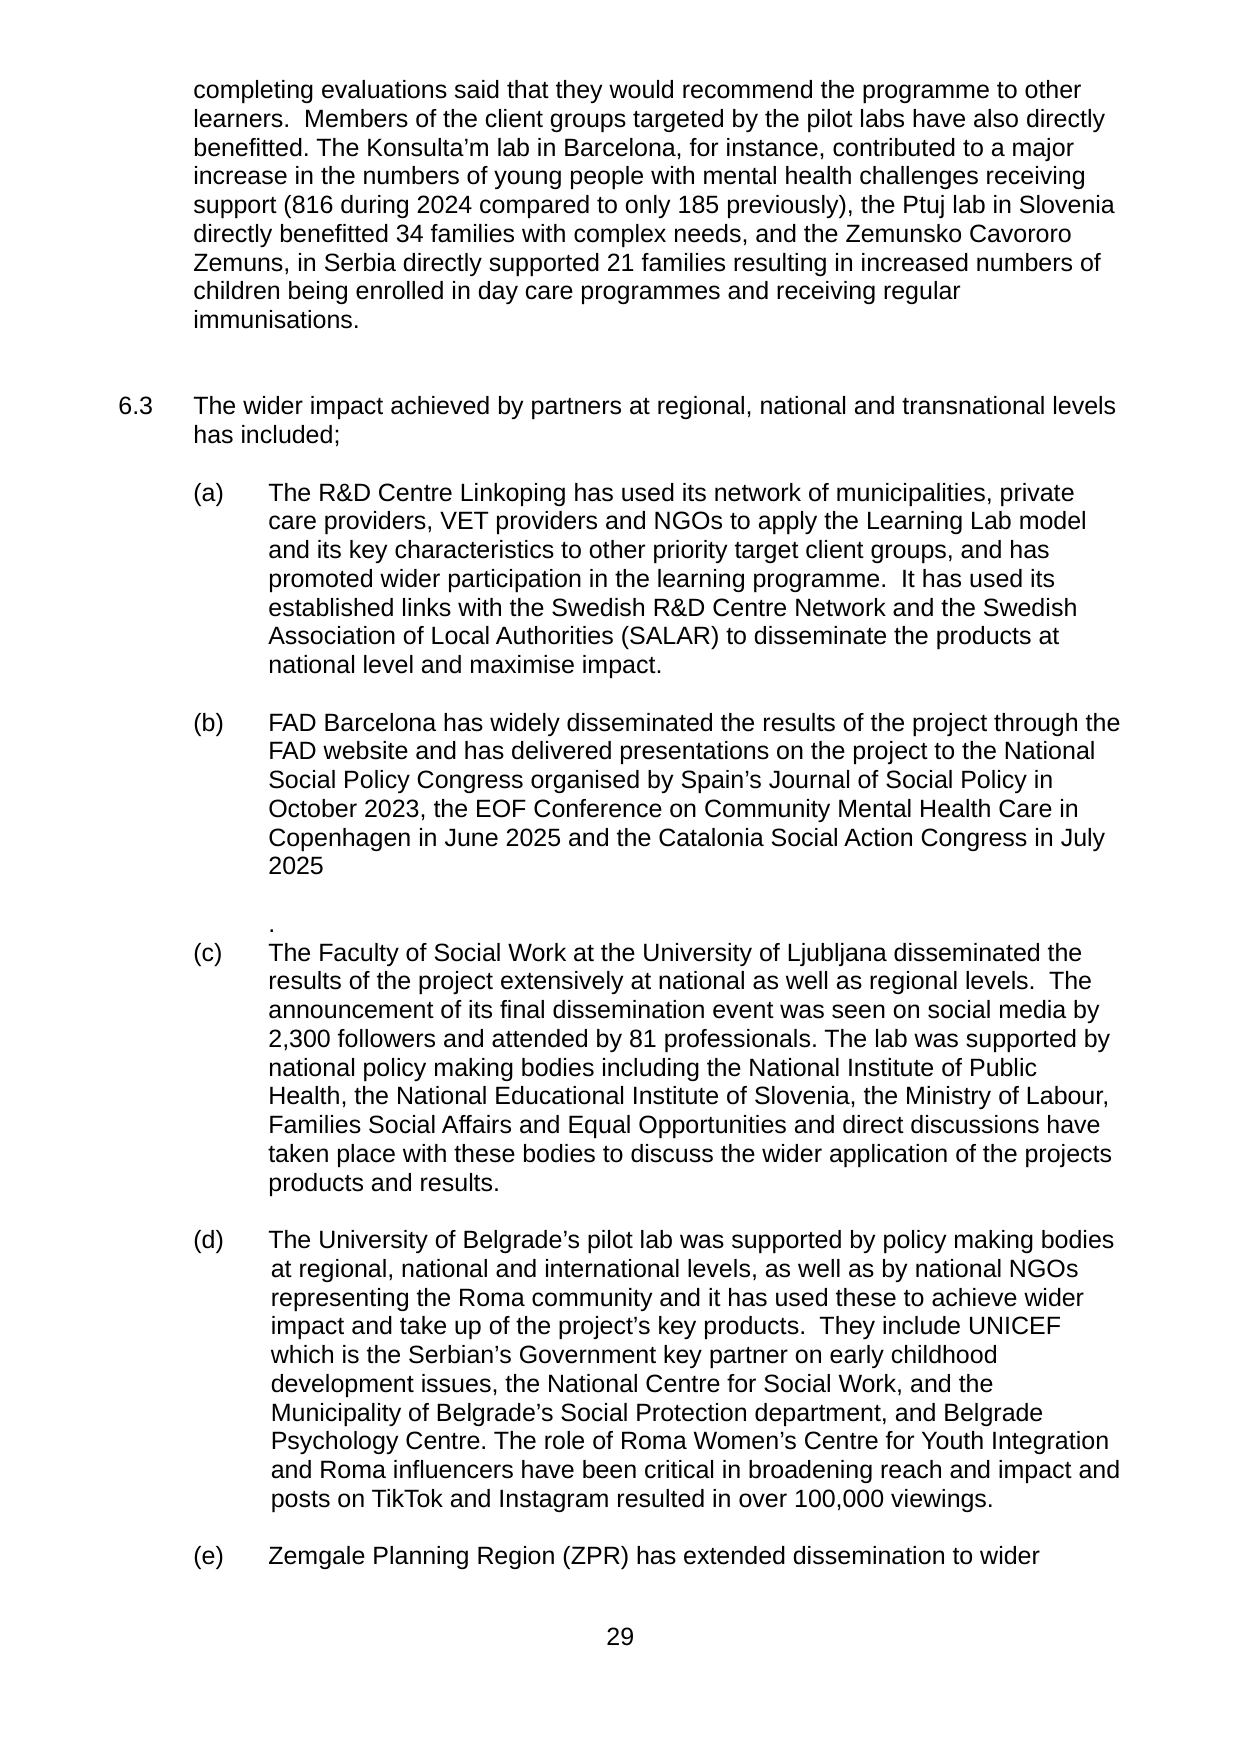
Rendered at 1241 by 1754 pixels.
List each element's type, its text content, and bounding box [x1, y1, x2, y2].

text development issues, the National Centre for Social Work, and the [118, 1369, 1122, 1397]
text at regional, national and international levels, as well as by national NGOs [118, 1254, 1122, 1282]
text impact and take up of the project’s key products. They include UNICEF [118, 1311, 1122, 1340]
text and Roma influencers have been critical in broadening reach and impact and [118, 1455, 1122, 1484]
list The Faculty of Social Work at the University of Ljubljana disseminated the results of the project extensively at national as well as regional levels. The announcement of its final dissemination event was seen on social media by 2,300 followers and attended by 81 professionals. The lab was supported by national policy making bodies including the National Institute of Public Health, the National Educational Institute of Slovenia, the Ministry of Labour, Families Social Affairs and Equal Opportunities and direct discussions have taken place with these bodies to discuss the wider application of the projects products and results. [193, 937, 1122, 1196]
text posts on TikTok and Instagram resulted in over 100,000 viewings. [118, 1484, 1122, 1512]
list . [268, 909, 1122, 937]
list The R&D Centre Linkoping has used its network of municipalities, private care providers, VET providers and NGOs to apply the Learning Lab model and its key characteristics to other priority target client groups, and has promoted wider participation in the learning programme. It has used its established links with the Swedish R&D Centre Network and the Swedish Association of Local Authorities (SALAR) to disseminate the products at national level and maximise impact. [193, 477, 1122, 679]
list FAD Barcelona has widely disseminated the results of the project through the FAD website and has delivered presentations on the project to the National Social Policy Congress organised by Spain’s Journal of Social Policy in October 2023, the EOF Conference on Community Mental Health Care in Copenhagen in June 2025 and the Catalonia Social Action Congress in July 2025 [193, 707, 1122, 880]
list Zemgale Planning Region (ZPR) has extended dissemination to wider [193, 1541, 1122, 1570]
text representing the Roma community and it has used these to achieve wider [118, 1282, 1122, 1311]
list The University of Belgrade’s pilot lab was supported by policy making bodies [193, 1225, 1122, 1254]
text completing evaluations said that they would recommend the programme to other learners. Members of the client groups targeted by the pilot labs have also directly benefitted. The Konsulta’m lab in Barcelona, for instance, contributed to a major increase in the numbers of young people with mental health challenges receiving support (816 during 2024 compared to only 185 previously), the Ptuj lab in Slovenia directly benefitted 34 families with complex needs, and the Zemunsko Cavororo Zemuns, in Serbia directly supported 21 families resulting in increased numbers of children being enrolled in day care programmes and receiving regular immunisations. [118, 75, 1122, 334]
text Municipality of Belgrade’s Social Protection department, and Belgrade [118, 1397, 1122, 1426]
text 6.3 The wider impact achieved by partners at regional, national and transnational levels has included; [118, 391, 1122, 449]
text Psychology Centre. The role of Roma Women’s Centre for Youth Integration [118, 1426, 1122, 1455]
text which is the Serbian’s Government key partner on early childhood [118, 1340, 1122, 1369]
